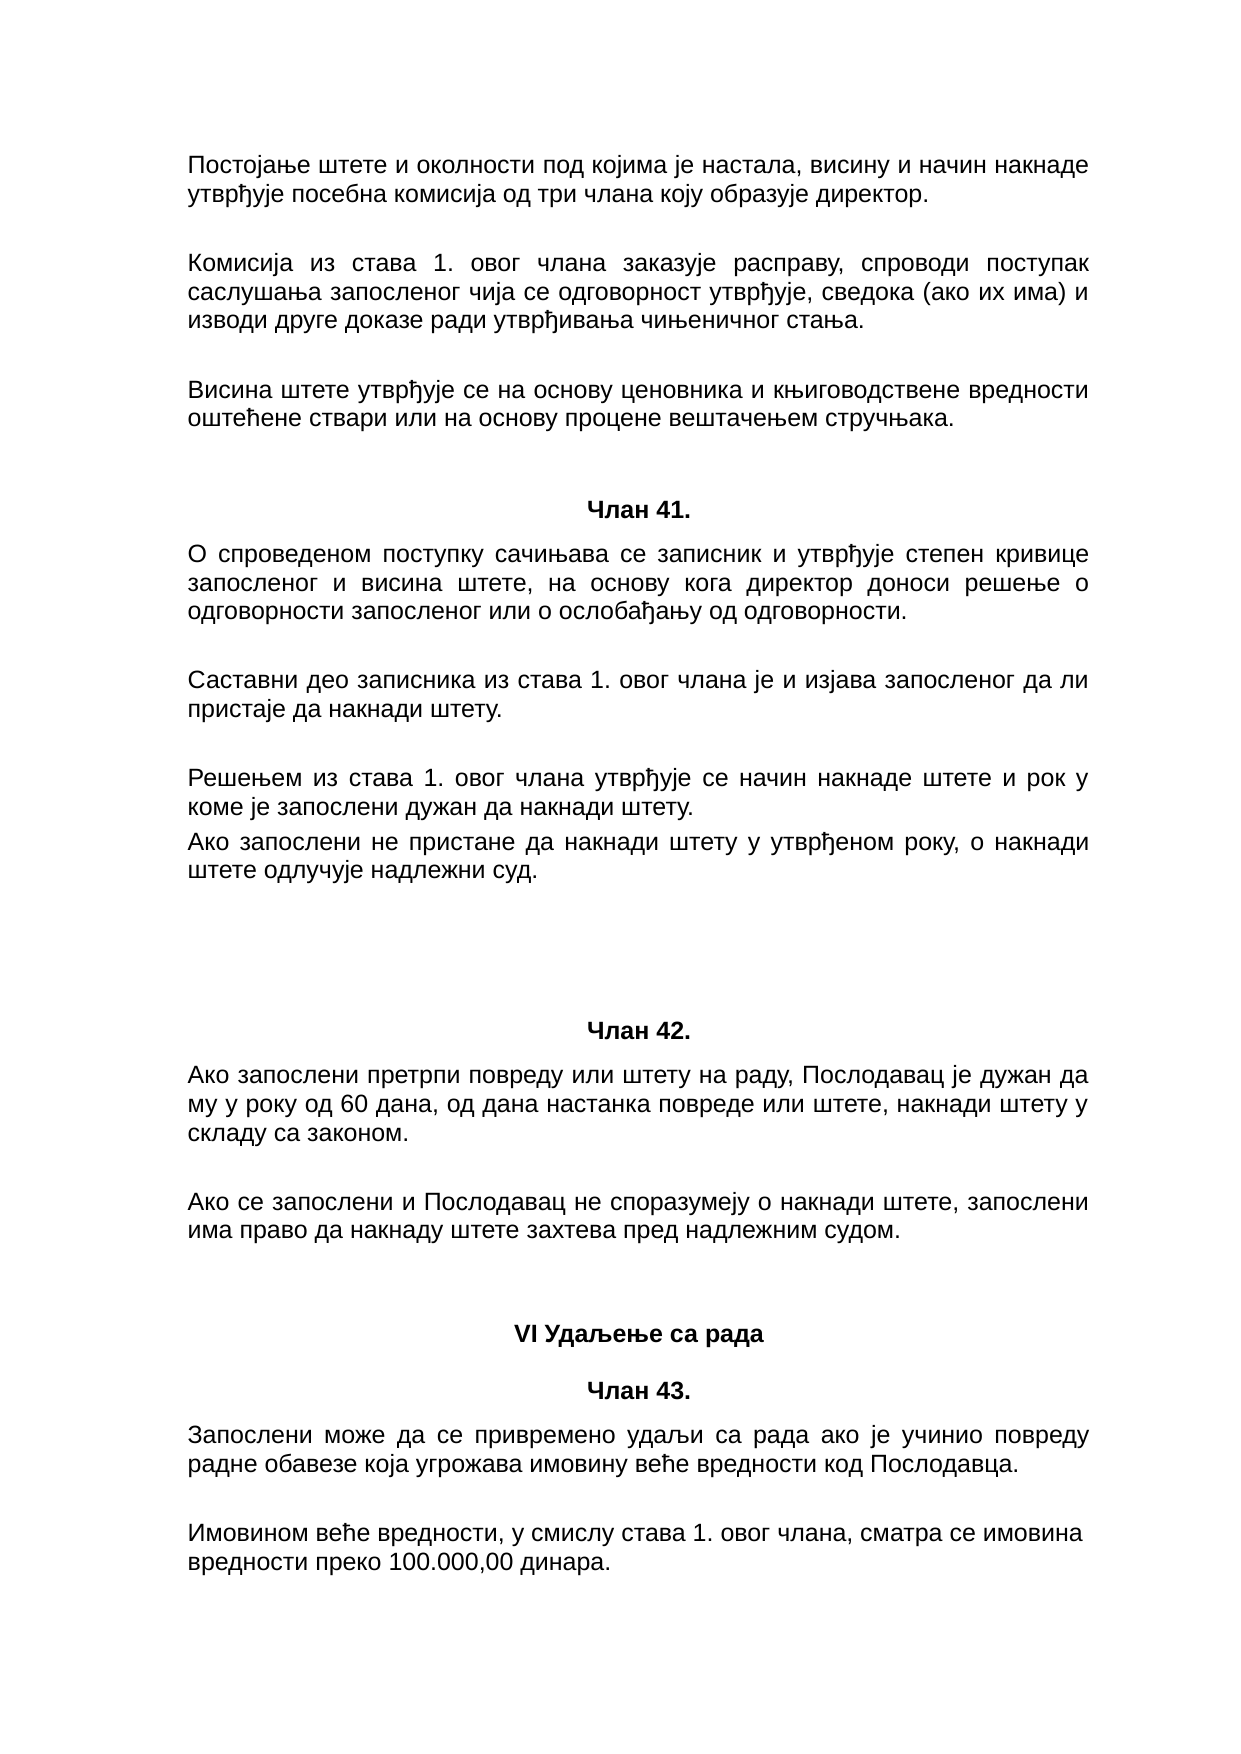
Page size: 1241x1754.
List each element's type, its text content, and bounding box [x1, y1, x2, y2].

text Ако запослени не пристане да накнади штету у утврђеном року, о накнади штете одлучује надлежни суд. [187, 827, 1090, 884]
text Запослени може да се привремено удаљи са рада ако је учинио повреду радне обавезе која угрожава имовину веће вредности код Послодавца. [187, 1420, 1090, 1477]
text Ако запослени претрпи повреду или штету на раду, Послодавац је дужан да му у року од 60 дана, од дана настанка повреде или штете, накнади штету у складу са законом. [187, 1060, 1090, 1146]
text Саставни део записника из става 1. овог члана је и изјава запосленог да ли пристаје да накнади штету. [187, 665, 1090, 723]
text Члан 41. [187, 494, 1090, 523]
text Имовином веће вредности, у смислу става 1. овог члана, сматра се имовина вредности преко 100.000,00 динара. [187, 1518, 1090, 1575]
text Решењем из става 1. овог члана утврђује се начин накнаде штете и рок у коме је запослени дужан да накнади штету. [187, 763, 1090, 821]
text О спроведеном поступку сачињава се записник и утврђује степен кривице запосленог и висина штете, на основу кога директор доноси решење о одговорности запосленог или о ослобађању од одговорности. [187, 539, 1090, 625]
text Комисија из става 1. овог члана заказује расправу, спроводи поступак саслушања запосленог чија се одговорност утврђује, сведока (ако их има) и изводи друге доказе ради утврђивања чињеничног стања. [187, 248, 1090, 334]
text Члан 42. [187, 1016, 1090, 1044]
text VI Удаљење са рада [187, 1319, 1090, 1348]
text Члан 43. [187, 1376, 1090, 1404]
text Ако се запослени и Послодавац не споразумеју о накнади штете, запослени има право да накнаду штете захтева пред надлежним судом. [187, 1187, 1090, 1244]
text Висина штете утврђује се на основу ценовника и књиговодствене вредности оштећене ствари или на основу процене вештачењем стручњака. [187, 374, 1090, 432]
text Постојање штете и околности под којима је настала, висину и начин накнаде утврђује посебна комисија од три члана коју образује директор. [187, 150, 1090, 207]
